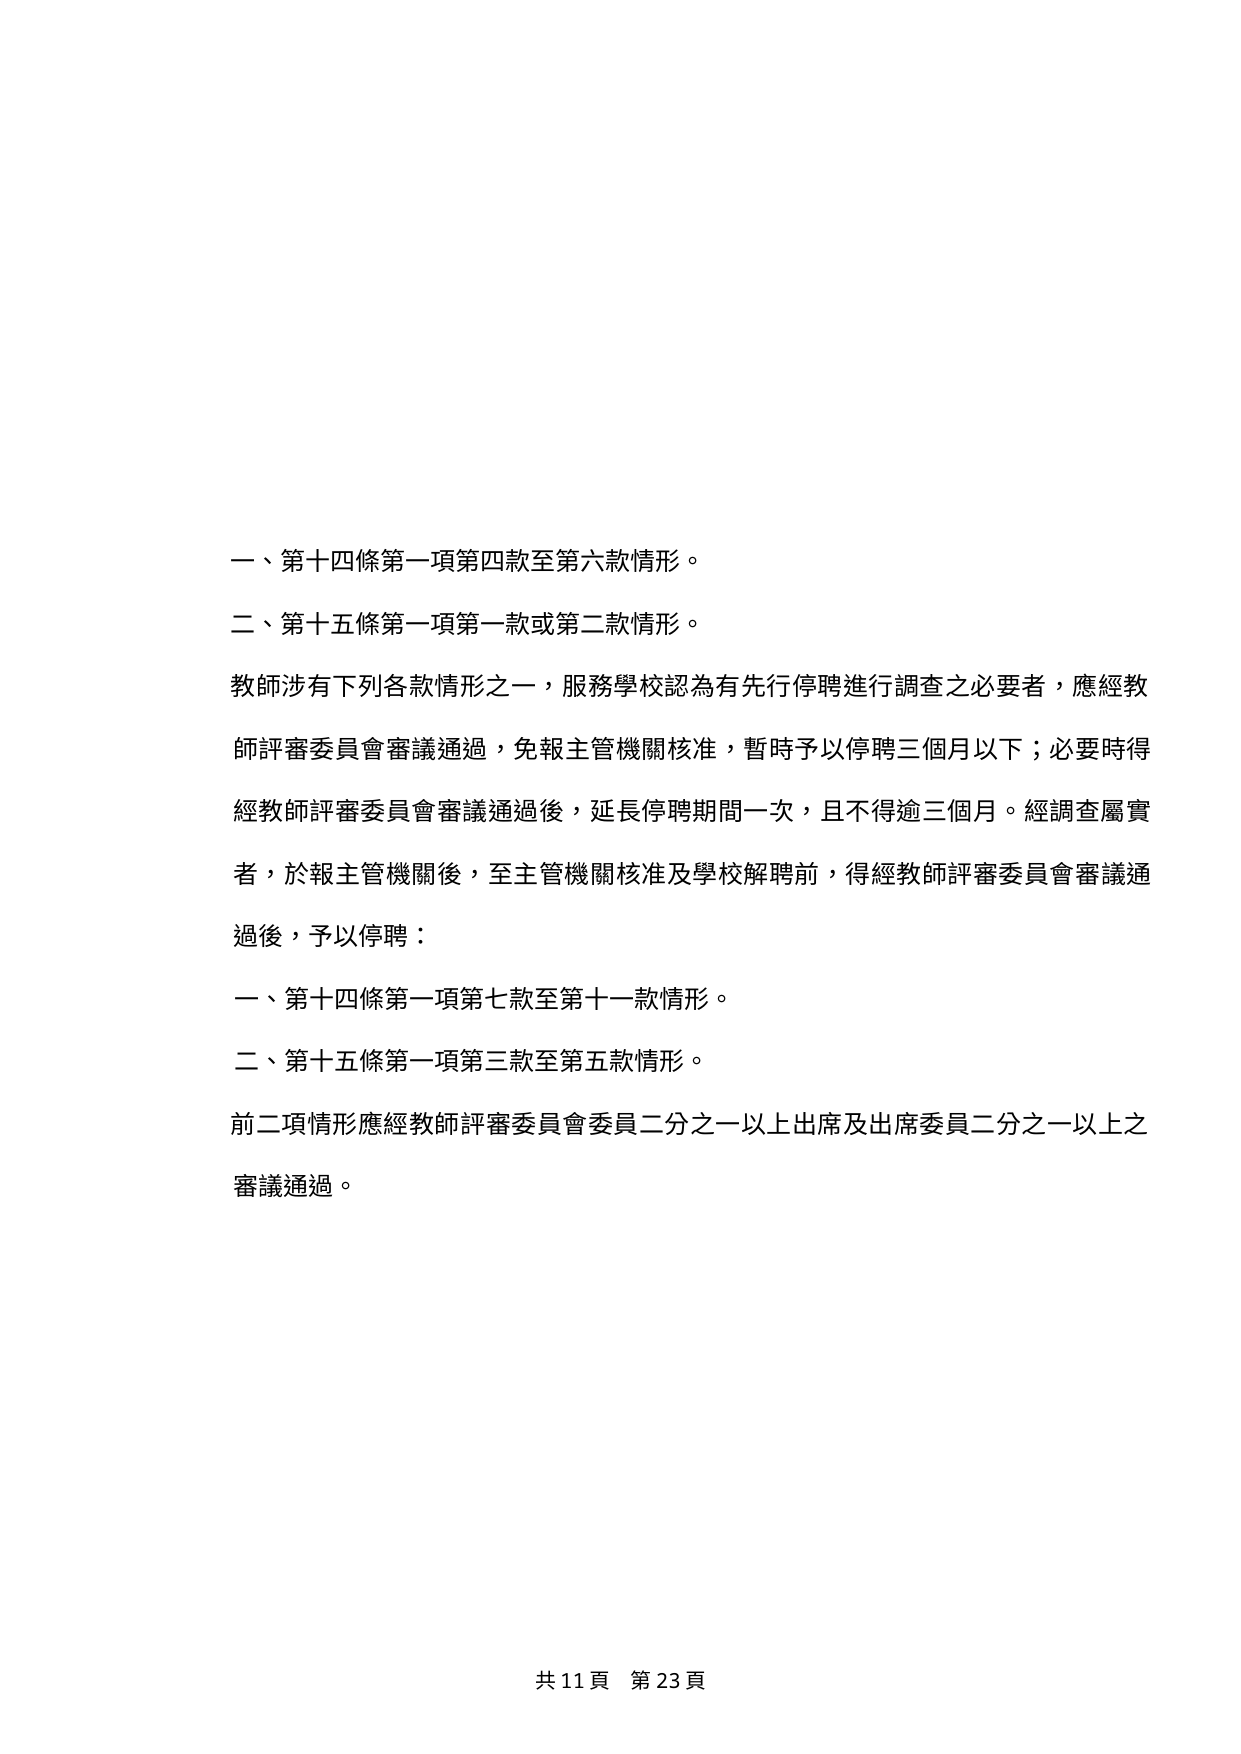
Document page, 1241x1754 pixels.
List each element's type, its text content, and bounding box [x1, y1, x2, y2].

text 二、第十五條第一項第一款或第二款情形。 [118, 581, 1152, 643]
text 二、第十五條第一項第三款至第五款情形。 [118, 1018, 1152, 1081]
text 教師涉有下列各款情形之一，服務學校認為有先行停聘進行調查之必要者，應經教師評審委員會審議通過，免報主管機關核准，暫時予以停聘三個月以下；必要時得經教師評審委員會審議通過後，延長停聘期間一次，且不得逾三個月。經調查屬實者，於報主管機關後，至主管機關核准及學校解聘前，得經教師評審委員會審議通過後，予以停聘： [231, 643, 1152, 956]
text 前二項情形應經教師評審委員會委員二分之一以上出席及出席委員二分之一以上之審議通過。 [231, 1081, 1152, 1206]
text 一、第十四條第一項第四款至第六款情形。 [118, 518, 1152, 581]
text 一、第十四條第一項第七款至第十一款情形。 [118, 956, 1152, 1018]
